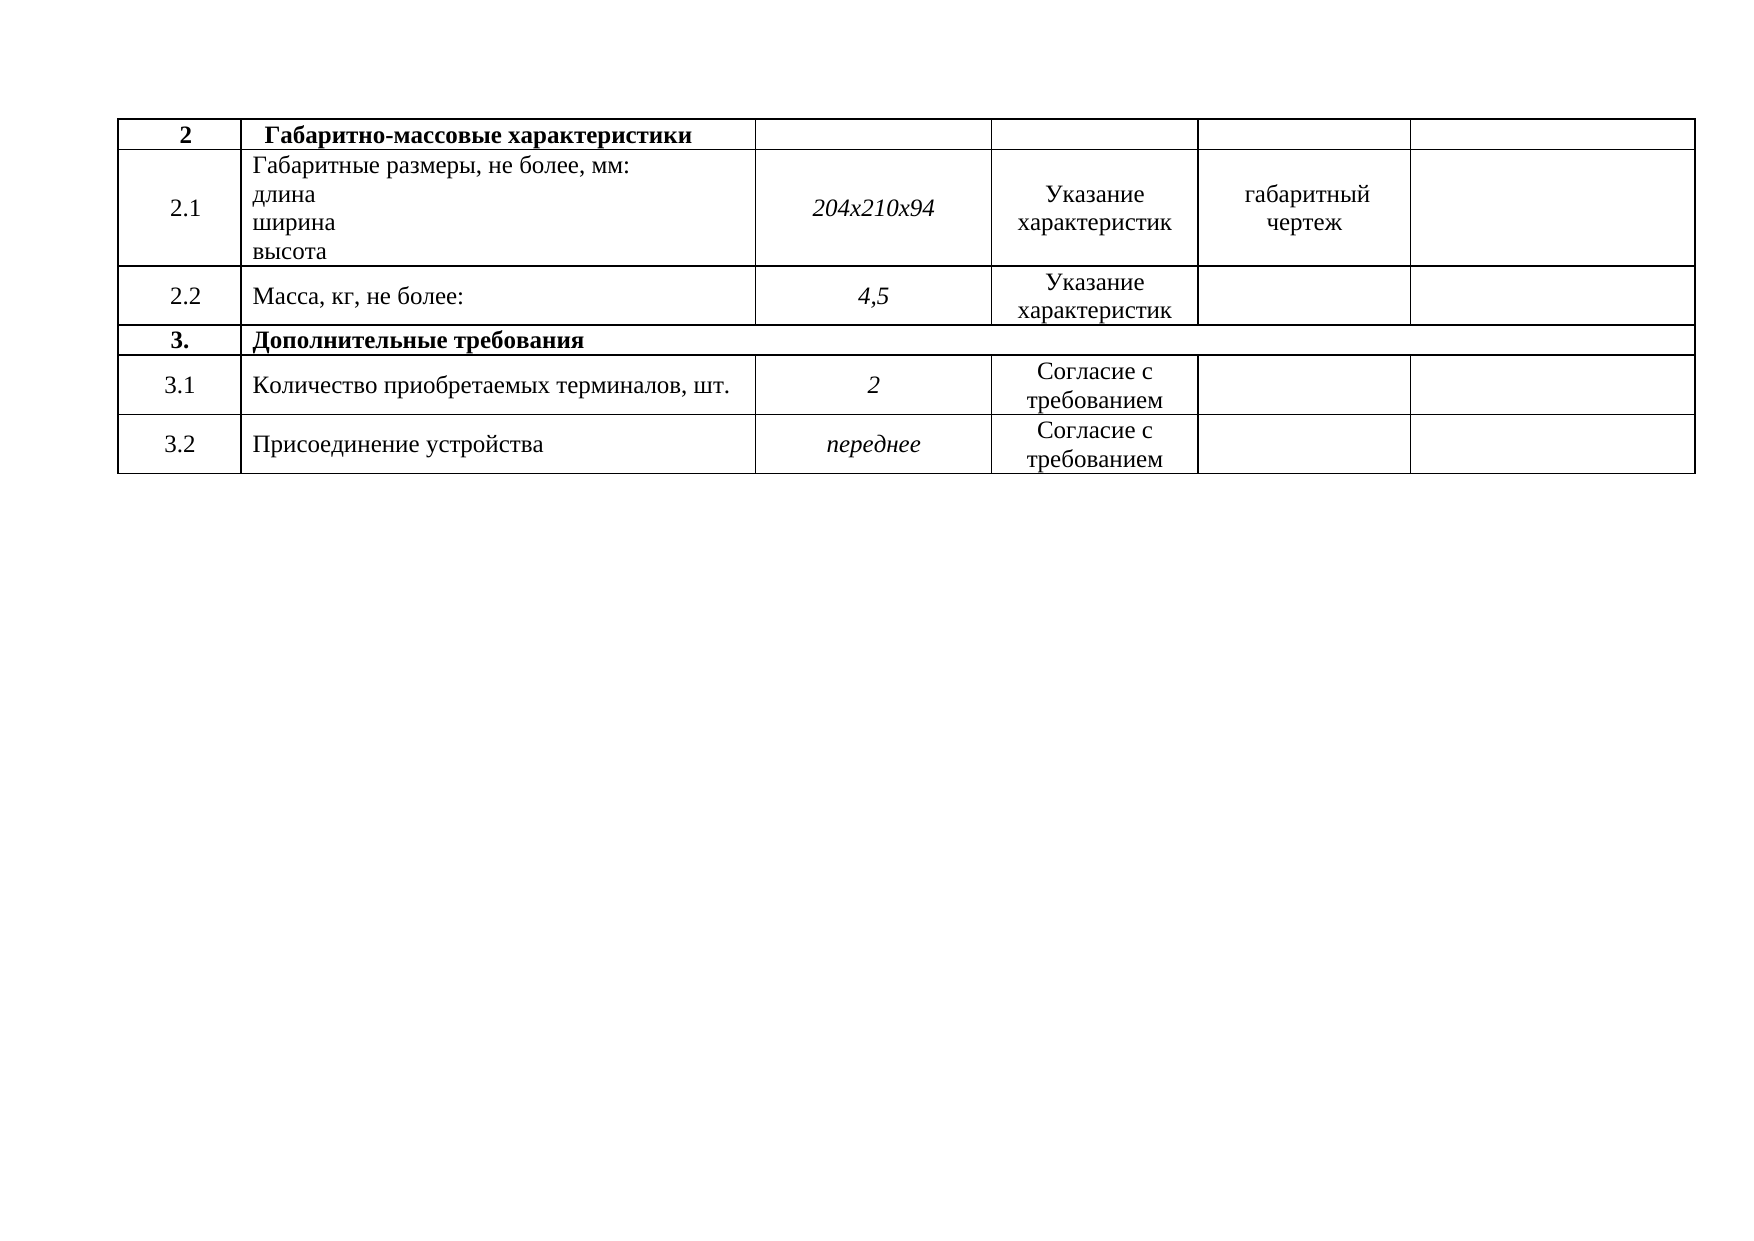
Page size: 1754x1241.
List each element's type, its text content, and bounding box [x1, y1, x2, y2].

table_cell [1199, 356, 1410, 413]
table_cell [1411, 150, 1694, 265]
table_cell Указание характеристик [992, 267, 1197, 324]
table_cell 2 [119, 120, 240, 148]
table_cell [1411, 415, 1694, 472]
table_cell Согласие с требованием [992, 415, 1197, 472]
table_cell переднее [756, 415, 991, 472]
table_cell Масса, кг, не более: [242, 267, 755, 324]
table_cell Габаритно-массовые характеристики [242, 120, 755, 148]
table_cell 3.2 [119, 415, 240, 472]
table_cell Дополнительные требования [242, 326, 1694, 354]
table_cell Присоединение устройства [242, 415, 755, 472]
table_cell [1411, 267, 1694, 324]
table_cell 2.2 [119, 267, 240, 324]
table_cell 2 [756, 356, 991, 413]
table_cell 2.1 [119, 150, 240, 265]
table_cell [992, 120, 1197, 148]
table_cell [1199, 267, 1410, 324]
table_cell 3.1 [119, 356, 240, 413]
table_cell Согласие с требованием [992, 356, 1197, 413]
table_cell [1411, 356, 1694, 413]
table_cell габаритный чертеж [1199, 150, 1410, 265]
table_cell [1199, 415, 1410, 472]
table_cell 4,5 [756, 267, 991, 324]
table_cell 204х210х94 [756, 150, 991, 265]
table_cell Количество приобретаемых терминалов, шт. [242, 356, 755, 413]
table_cell 3. [119, 326, 240, 354]
table_cell Габаритные размеры, не более, мм: длина ширина высота [242, 150, 755, 265]
table_cell [756, 120, 991, 148]
table_cell [1411, 120, 1694, 148]
table_cell Указание характеристик [992, 150, 1197, 265]
table_cell [1199, 120, 1410, 148]
